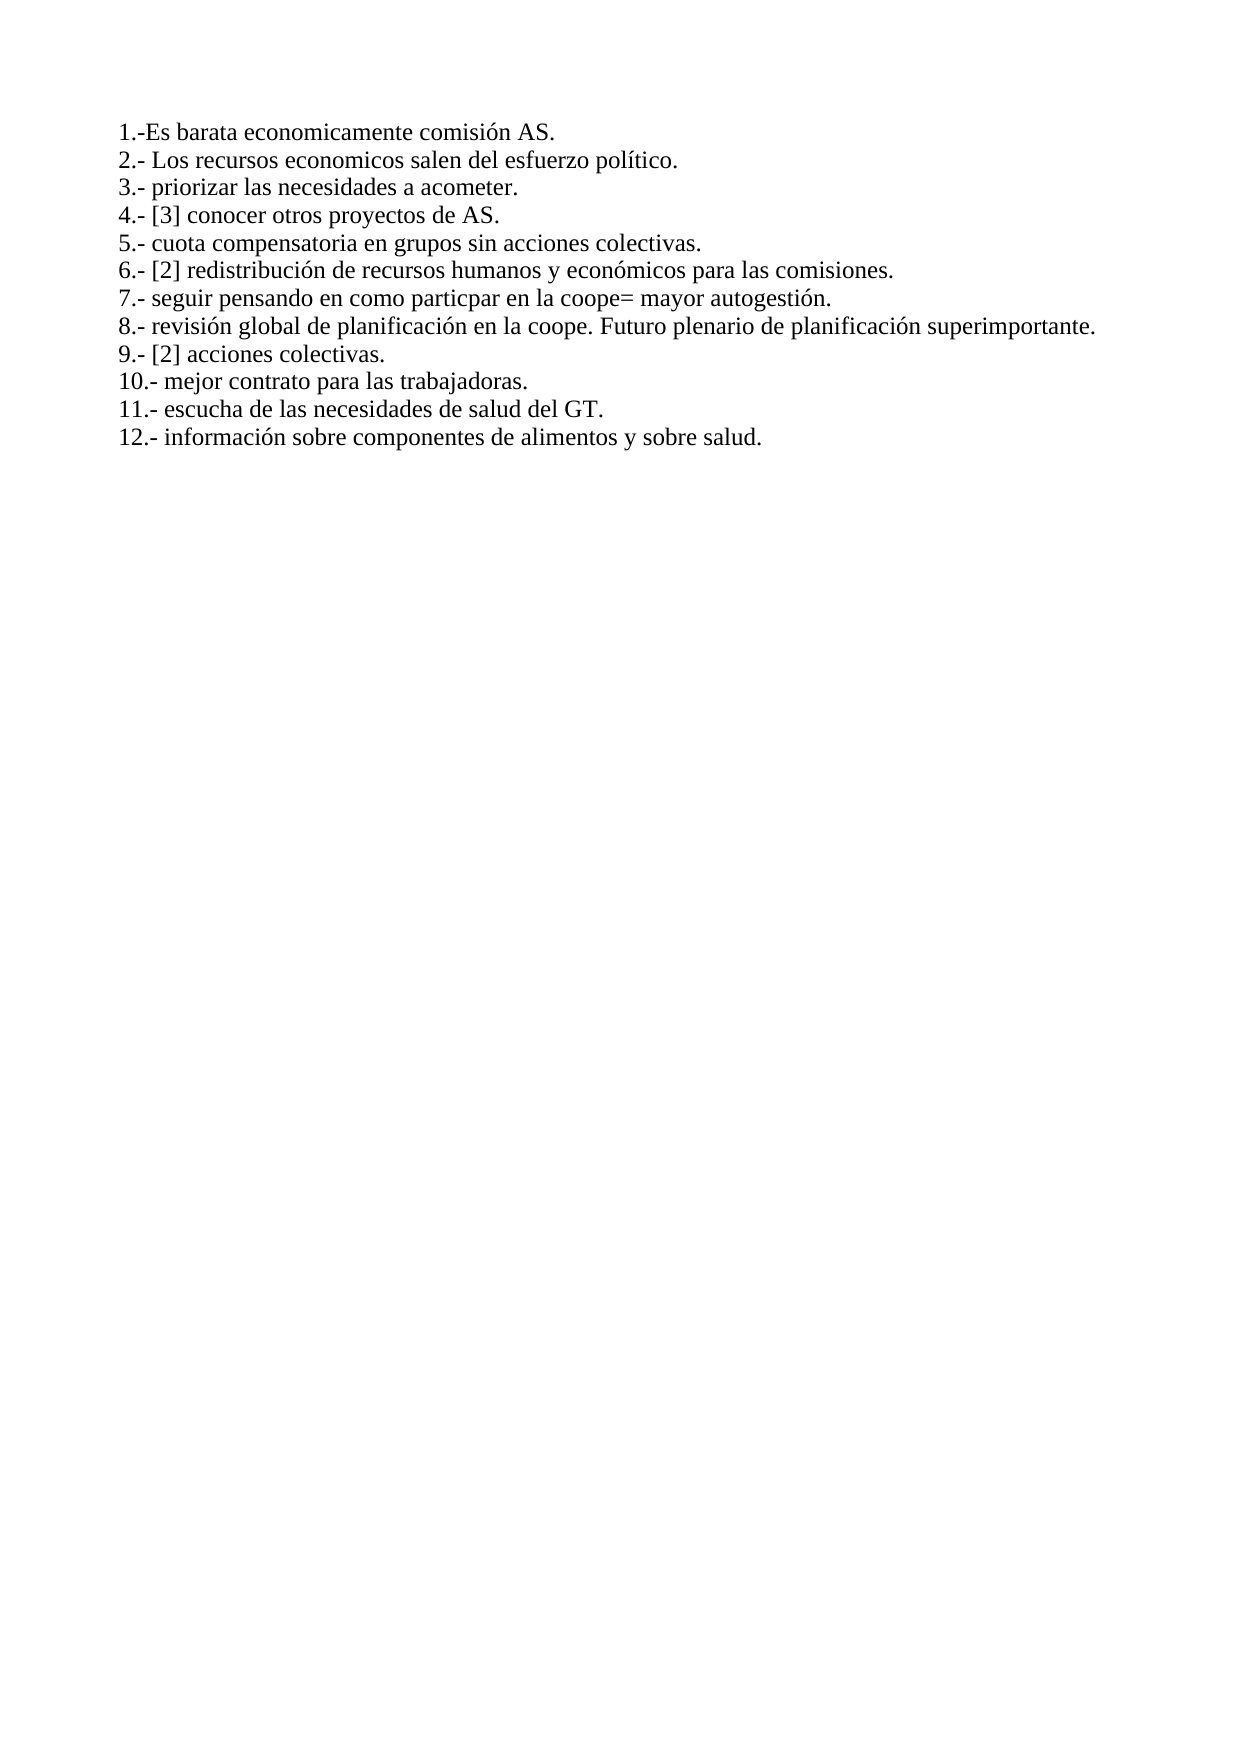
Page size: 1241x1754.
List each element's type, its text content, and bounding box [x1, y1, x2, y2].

text 2.- Los recursos economicos salen del esfuerzo político. [118, 146, 1122, 173]
text 6.- [2] redistribución de recursos humanos y económicos para las comisiones. [118, 257, 1122, 284]
text 8.- revisión global de planificación en la coope. Futuro plenario de planificación superimportante. [118, 312, 1122, 340]
text 9.- [2] acciones colectivas. [118, 340, 1122, 367]
text 12.- información sobre componentes de alimentos y sobre salud. [118, 423, 1122, 451]
text 4.- [3] conocer otros proyectos de AS. [118, 201, 1122, 229]
text 3.- priorizar las necesidades a acometer. [118, 173, 1122, 201]
text 7.- seguir pensando en como particpar en la coope= mayor autogestión. [118, 284, 1122, 312]
text 10.- mejor contrato para las trabajadoras. [118, 367, 1122, 395]
text 11.- escucha de las necesidades de salud del GT. [118, 395, 1122, 423]
text 5.- cuota compensatoria en grupos sin acciones colectivas. [118, 229, 1122, 257]
text 1.-Es barata economicamente comisión AS. [118, 118, 1122, 146]
